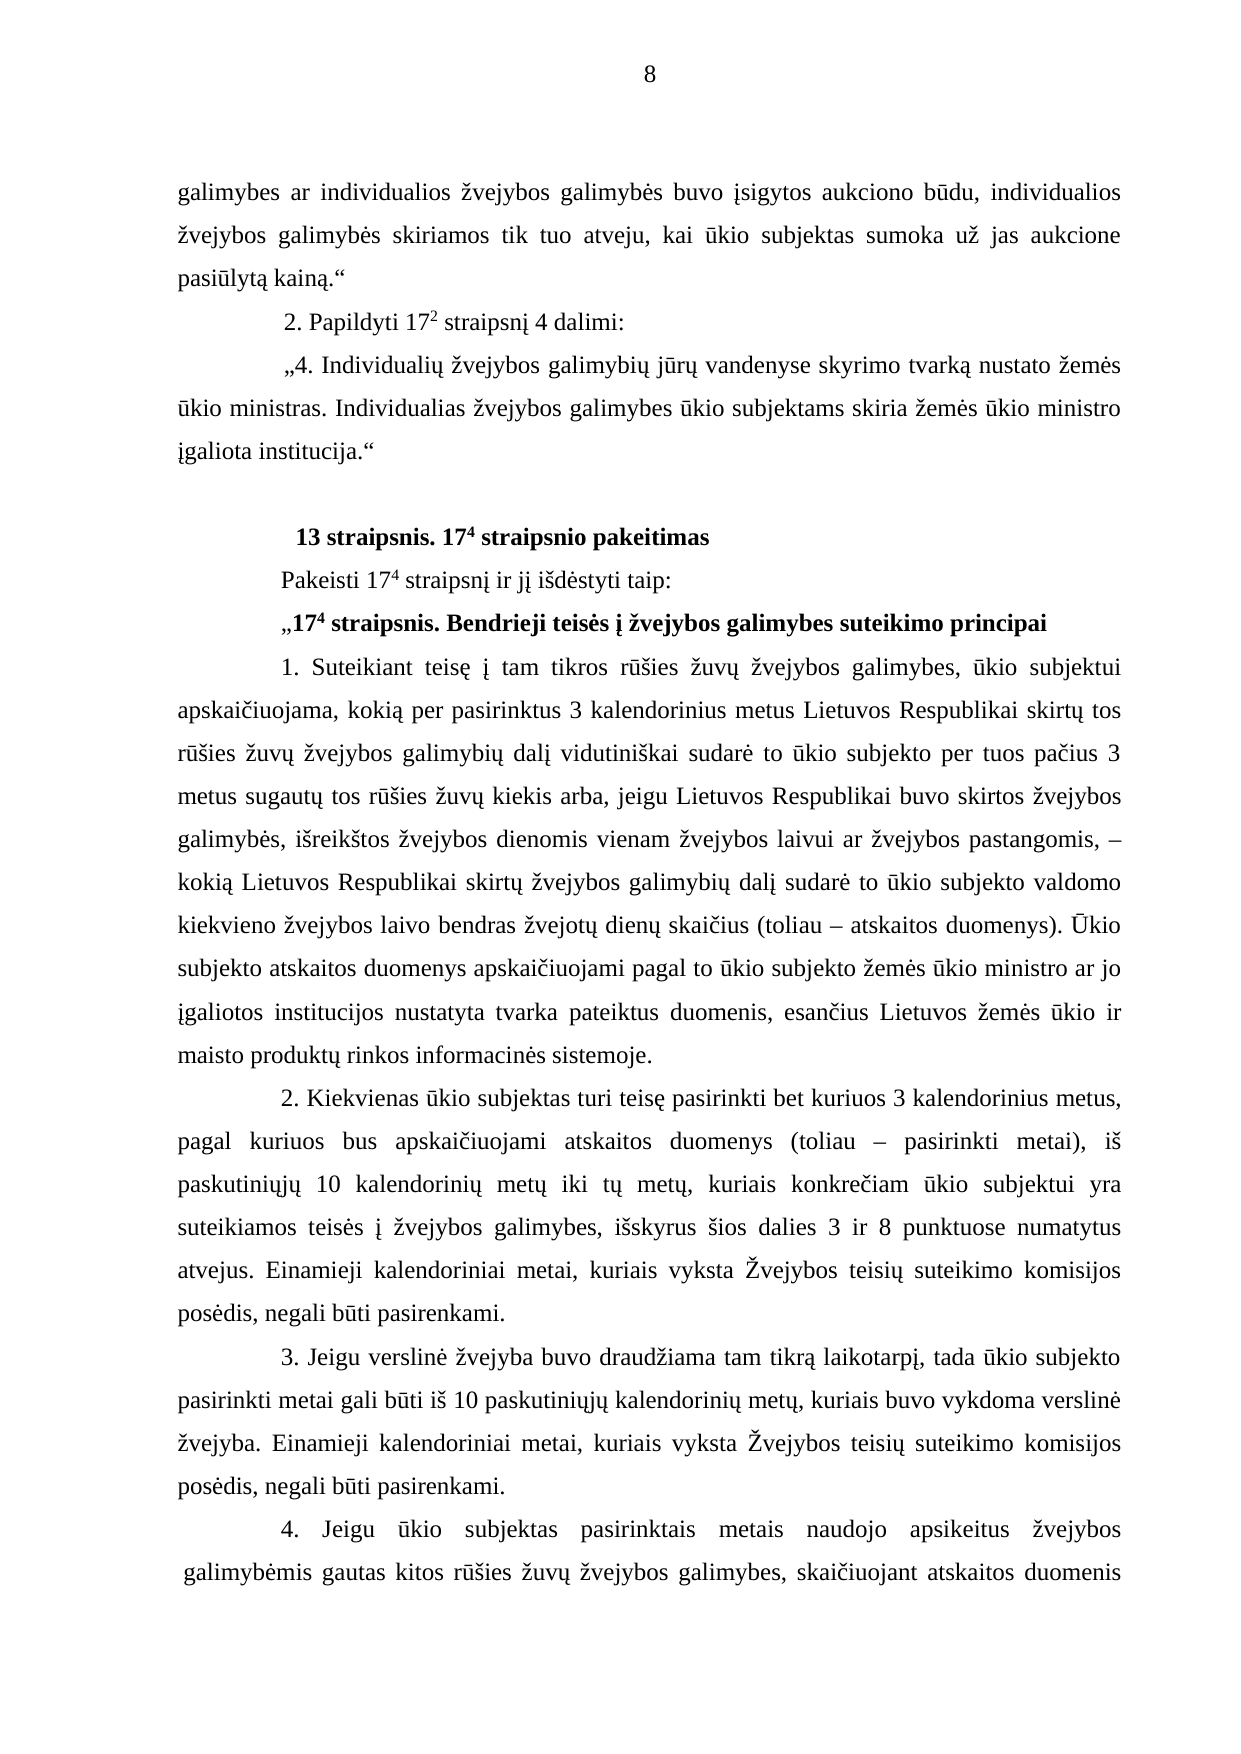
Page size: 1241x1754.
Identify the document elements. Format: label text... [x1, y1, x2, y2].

text „4. Individualių žvejybos galimybių jūrų vandenyse skyrimo tvarką nustato žemės ūkio ministras. Individualias žvejybos galimybes ūkio subjektams skiria žemės ūkio ministro įgaliota institucija.“ [177, 350, 1122, 465]
text 2. Papildyti 172 straipsnį 4 dalimi: [177, 307, 1122, 335]
text 4. Jeigu ūkio subjektas pasirinktais metais naudojo apsikeitus žvejybos galimybėmis gautas kitos rūšies žuvų žvejybos galimybes, skaičiuojant atskaitos duomenis [183, 1514, 1122, 1586]
text 13 straipsnis. 174 straipsnio pakeitimas [295, 522, 1122, 551]
text galimybes ar individualios žvejybos galimybės buvo įsigytos aukciono būdu, individualios žvejybos galimybės skiriamos tik tuo atveju, kai ūkio subjektas sumoka už jas aukcione pasiūlytą kainą.“ [177, 177, 1122, 292]
text Pakeisti 174 straipsnį ir jį išdėstyti taip: [251, 565, 1122, 594]
text 1. Suteikiant teisę į tam tikros rūšies žuvų žvejybos galimybes, ūkio subjektui apskaičiuojama, kokią per pasirinktus 3 kalendorinius metus Lietuvos Respublikai skirtų tos rūšies žuvų žvejybos galimybių dalį vidutiniškai sudarė to ūkio subjekto per tuos pačius 3 metus sugautų tos rūšies žuvų kiekis arba, jeigu Lietuvos Respublikai buvo skirtos žvejybos galimybės, išreikštos žvejybos dienomis vienam žvejybos laivui ar žvejybos pastangomis, – kokią Lietuvos Respublikai skirtų žvejybos galimybių dalį sudarė to ūkio subjekto valdomo kiekvieno žvejybos laivo bendras žvejotų dienų skaičius (toliau – atskaitos duomenys). Ūkio subjekto atskaitos duomenys apskaičiuojami pagal to ūkio subjekto žemės ūkio ministro ar jo įgaliotos institucijos nustatyta tvarka pateiktus duomenis, esančius Lietuvos žemės ūkio ir maisto produktų rinkos informacinės sistemoje. [177, 652, 1122, 1068]
text 2. Kiekvienas ūkio subjektas turi teisę pasirinkti bet kuriuos 3 kalendorinius metus, pagal kuriuos bus apskaičiuojami atskaitos duomenys (toliau – pasirinkti metai), iš paskutiniųjų 10 kalendorinių metų iki tų metų, kuriais konkrečiam ūkio subjektui yra suteikiamos teisės į žvejybos galimybes, išskyrus šios dalies 3 ir 8 punktuose numatytus atvejus. Einamieji kalendoriniai metai, kuriais vyksta Žvejybos teisių suteikimo komisijos posėdis, negali būti pasirenkami. [177, 1083, 1122, 1327]
text 3. Jeigu verslinė žvejyba buvo draudžiama tam tikrą laikotarpį, tada ūkio subjekto pasirinkti metai gali būti iš 10 paskutiniųjų kalendorinių metų, kuriais buvo vykdoma verslinė žvejyba. Einamieji kalendoriniai metai, kuriais vyksta Žvejybos teisių suteikimo komisijos posėdis, negali būti pasirenkami. [177, 1342, 1122, 1500]
text „174 straipsnis. Bendrieji teisės į žvejybos galimybes suteikimo principai [281, 608, 1122, 637]
